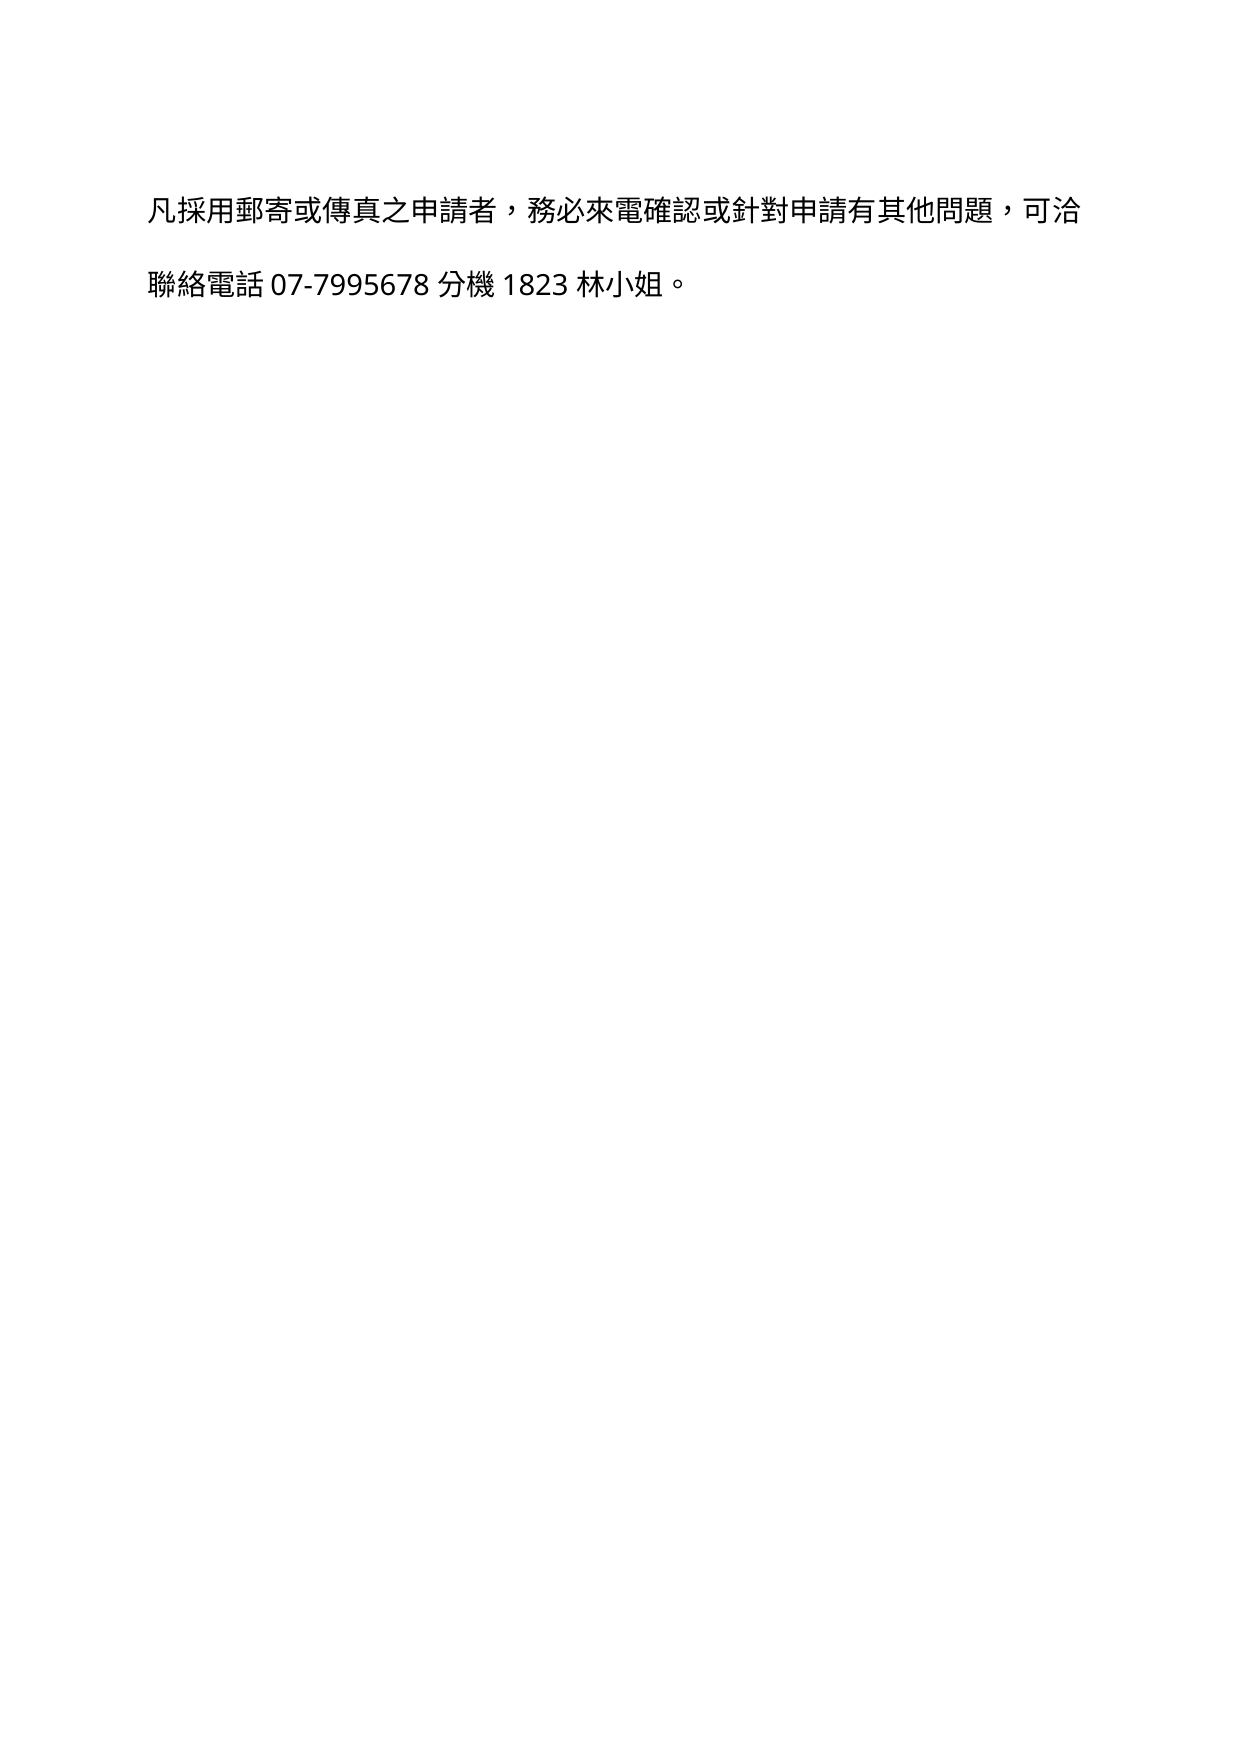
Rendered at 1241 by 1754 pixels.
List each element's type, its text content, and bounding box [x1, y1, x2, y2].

text 凡採用郵寄或傳真之申請者，務必來電確認或針對申請有其他問題，可洽聯絡電話07-7995678 分機1823 林小姐。 [148, 164, 1093, 314]
